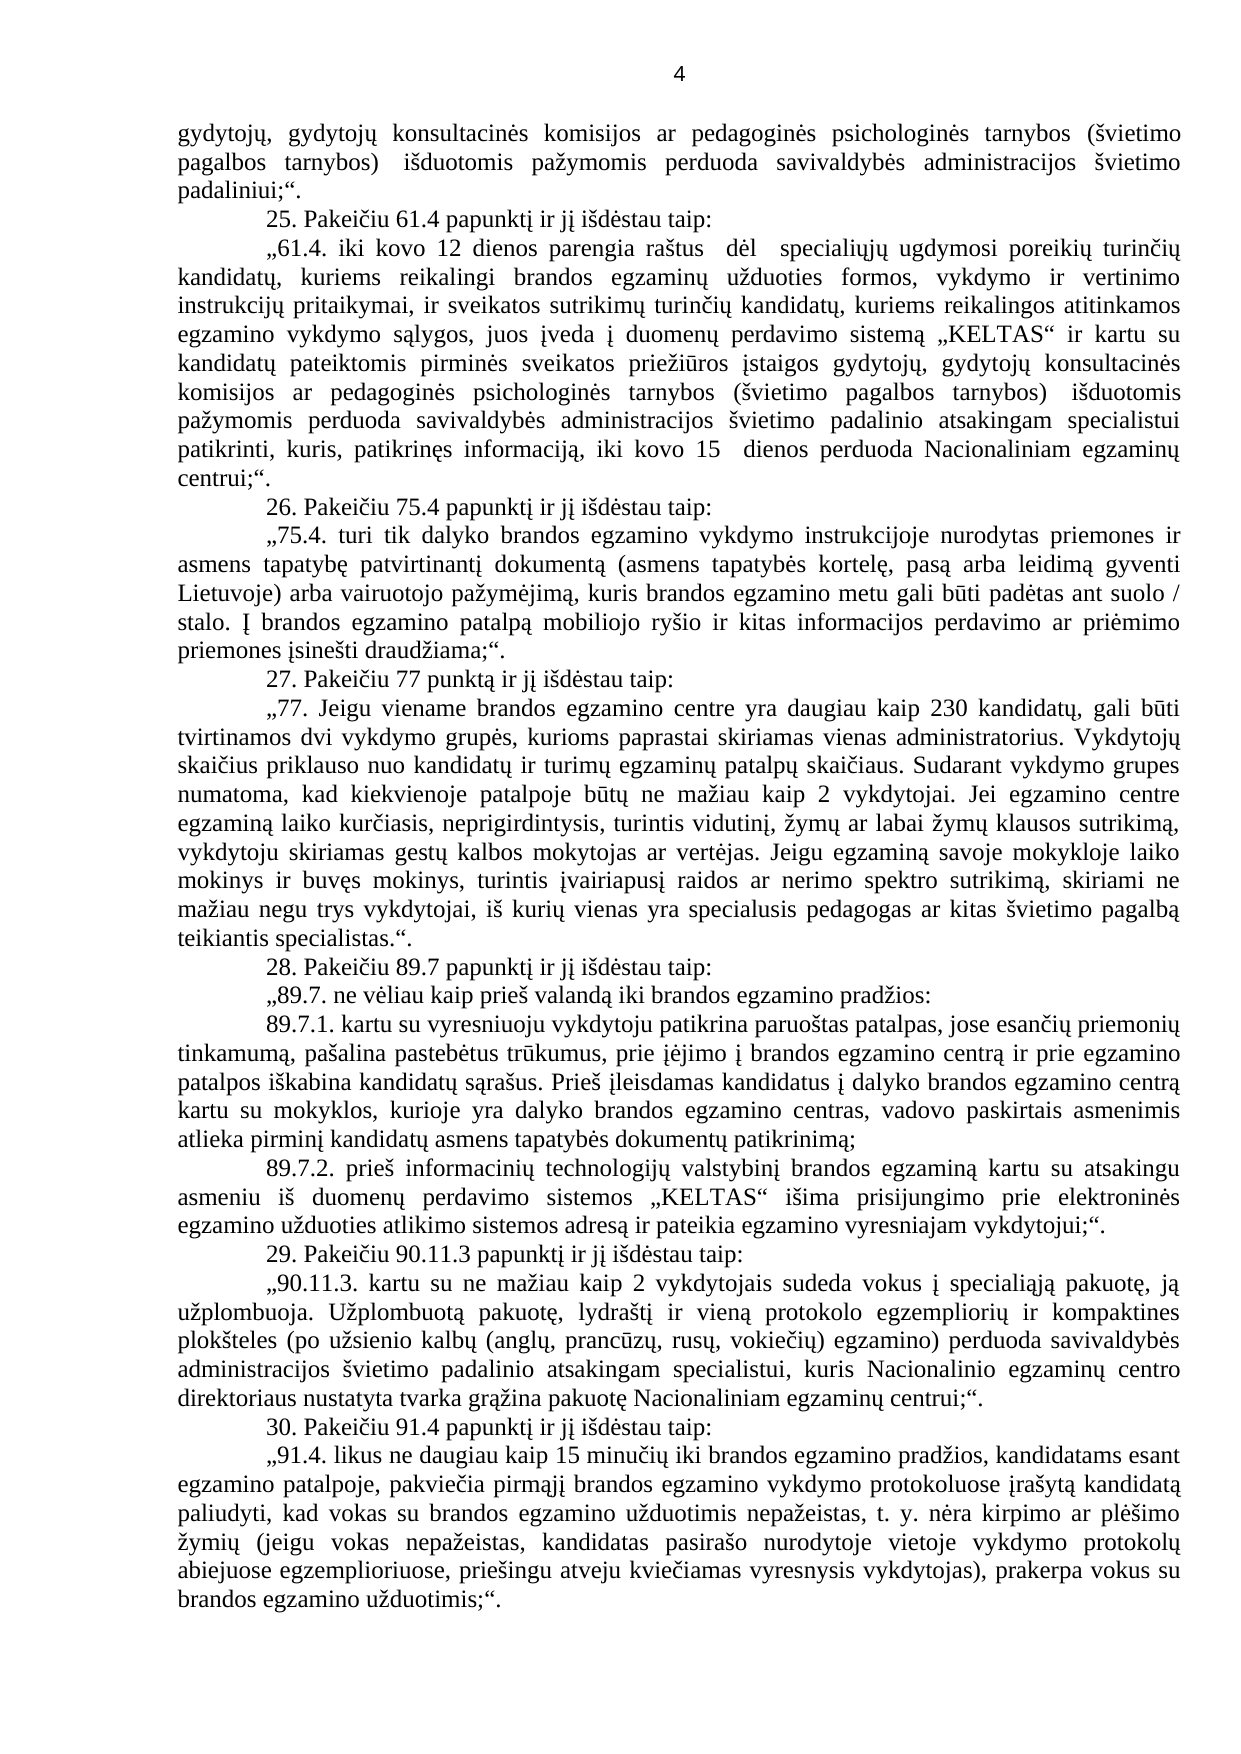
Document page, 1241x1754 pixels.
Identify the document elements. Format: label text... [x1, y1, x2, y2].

text „77. Jeigu viename brandos egzamino centre yra daugiau kaip 230 kandidatų, gali būti tvirtinamos dvi vykdymo grupės, kurioms paprastai skiriamas vienas administratorius. Vykdytojų skaičius priklauso nuo kandidatų ir turimų egzaminų patalpų skaičiaus. Sudarant vykdymo grupes numatoma, kad kiekvienoje patalpoje būtų ne mažiau kaip 2 vykdytojai. Jei egzamino centre egzaminą laiko kurčiasis, neprigirdintysis, turintis vidutinį, žymų ar labai žymų klausos sutrikimą, vykdytoju skiriamas gestų kalbos mokytojas ar vertėjas. Jeigu egzaminą savoje mokykloje laiko mokinys ir buvęs mokinys, turintis įvairiapusį raidos ar nerimo spektro sutrikimą, skiriami ne mažiau negu trys vykdytojai, iš kurių vienas yra specialusis pedagogas ar kitas švietimo pagalbą teikiantis specialistas.“. [177, 693, 1181, 952]
text „75.4. turi tik dalyko brandos egzamino vykdymo instrukcijoje nurodytas priemones ir asmens tapatybę patvirtinantį dokumentą (asmens tapatybės kortelę, pasą arba leidimą gyventi Lietuvoje) arba vairuotojo pažymėjimą, kuris brandos egzamino metu gali būti padėtas ant suolo / stalo. Į brandos egzamino patalpą mobiliojo ryšio ir kitas informacijos perdavimo ar priėmimo priemones įsinešti draudžiama;“. [177, 521, 1181, 664]
text 25. Pakeičiu 61.4 papunktį ir jį išdėstau taip: [177, 204, 1181, 233]
text 27. Pakeičiu 77 punktą ir jį išdėstau taip: [177, 664, 1181, 693]
text 26. Pakeičiu 75.4 papunktį ir jį išdėstau taip: [177, 492, 1181, 521]
text „90.11.3. kartu su ne mažiau kaip 2 vykdytojais sudeda vokus į specialiąją pakuotę, ją užplombuoja. Užplombuotą pakuotę, lydraštį ir vieną protokolo egzempliorių ir kompaktines plokšteles (po užsienio kalbų (anglų, prancūzų, rusų, vokiečių) egzamino) perduoda savivaldybės administracijos švietimo padalinio atsakingam specialistui, kuris Nacionalinio egzaminų centro direktoriaus nustatyta tvarka grąžina pakuotę Nacionaliniam egzaminų centrui;“. [177, 1268, 1181, 1412]
text 28. Pakeičiu 89.7 papunktį ir jį išdėstau taip: [177, 952, 1181, 981]
text 89.7.1. kartu su vyresniuoju vykdytoju patikrina paruoštas patalpas, jose esančių priemonių tinkamumą, pašalina pastebėtus trūkumus, prie įėjimo į brandos egzamino centrą ir prie egzamino patalpos iškabina kandidatų sąrašus. Prieš įleisdamas kandidatus į dalyko brandos egzamino centrą kartu su mokyklos, kurioje yra dalyko brandos egzamino centras, vadovo paskirtais asmenimis atlieka pirminį kandidatų asmens tapatybės dokumentų patikrinimą; [177, 1009, 1181, 1153]
text 30. Pakeičiu 91.4 papunktį ir jį išdėstau taip: [177, 1412, 1181, 1441]
text gydytojų, gydytojų konsultacinės komisijos ar pedagoginės psichologinės tarnybos (švietimo pagalbos tarnybos) išduotomis pažymomis perduoda savivaldybės administracijos švietimo padaliniui;“. [177, 118, 1181, 204]
text 89.7.2. prieš informacinių technologijų valstybinį brandos egzaminą kartu su atsakingu asmeniu iš duomenų perdavimo sistemos „KELTAS“ išima prisijungimo prie elektroninės egzamino užduoties atlikimo sistemos adresą ir pateikia egzamino vyresniajam vykdytojui;“. [177, 1153, 1181, 1239]
text 29. Pakeičiu 90.11.3 papunktį ir jį išdėstau taip: [177, 1239, 1181, 1268]
text „61.4. iki kovo 12 dienos parengia raštus dėl specialiųjų ugdymosi poreikių turinčių kandidatų, kuriems reikalingi brandos egzaminų užduoties formos, vykdymo ir vertinimo instrukcijų pritaikymai, ir sveikatos sutrikimų turinčių kandidatų, kuriems reikalingos atitinkamos egzamino vykdymo sąlygos, juos įveda į duomenų perdavimo sistemą „KELTAS“ ir kartu su kandidatų pateiktomis pirminės sveikatos priežiūros įstaigos gydytojų, gydytojų konsultacinės komisijos ar pedagoginės psichologinės tarnybos (švietimo pagalbos tarnybos) išduotomis pažymomis perduoda savivaldybės administracijos švietimo padalinio atsakingam specialistui patikrinti, kuris, patikrinęs informaciją, iki kovo 15 dienos perduoda Nacionaliniam egzaminų centrui;“. [177, 233, 1181, 492]
text „89.7. ne vėliau kaip prieš valandą iki brandos egzamino pradžios: [177, 981, 1181, 1009]
text „91.4. likus ne daugiau kaip 15 minučių iki brandos egzamino pradžios, kandidatams esant egzamino patalpoje, pakviečia pirmąjį brandos egzamino vykdymo protokoluose įrašytą kandidatą paliudyti, kad vokas su brandos egzamino užduotimis nepažeistas, t. y. nėra kirpimo ar plėšimo žymių (jeigu vokas nepažeistas, kandidatas pasirašo nurodytoje vietoje vykdymo protokolų abiejuose egzemplioriuose, priešingu atveju kviečiamas vyresnysis vykdytojas), prakerpa vokus su brandos egzamino užduotimis;“. [177, 1441, 1181, 1613]
